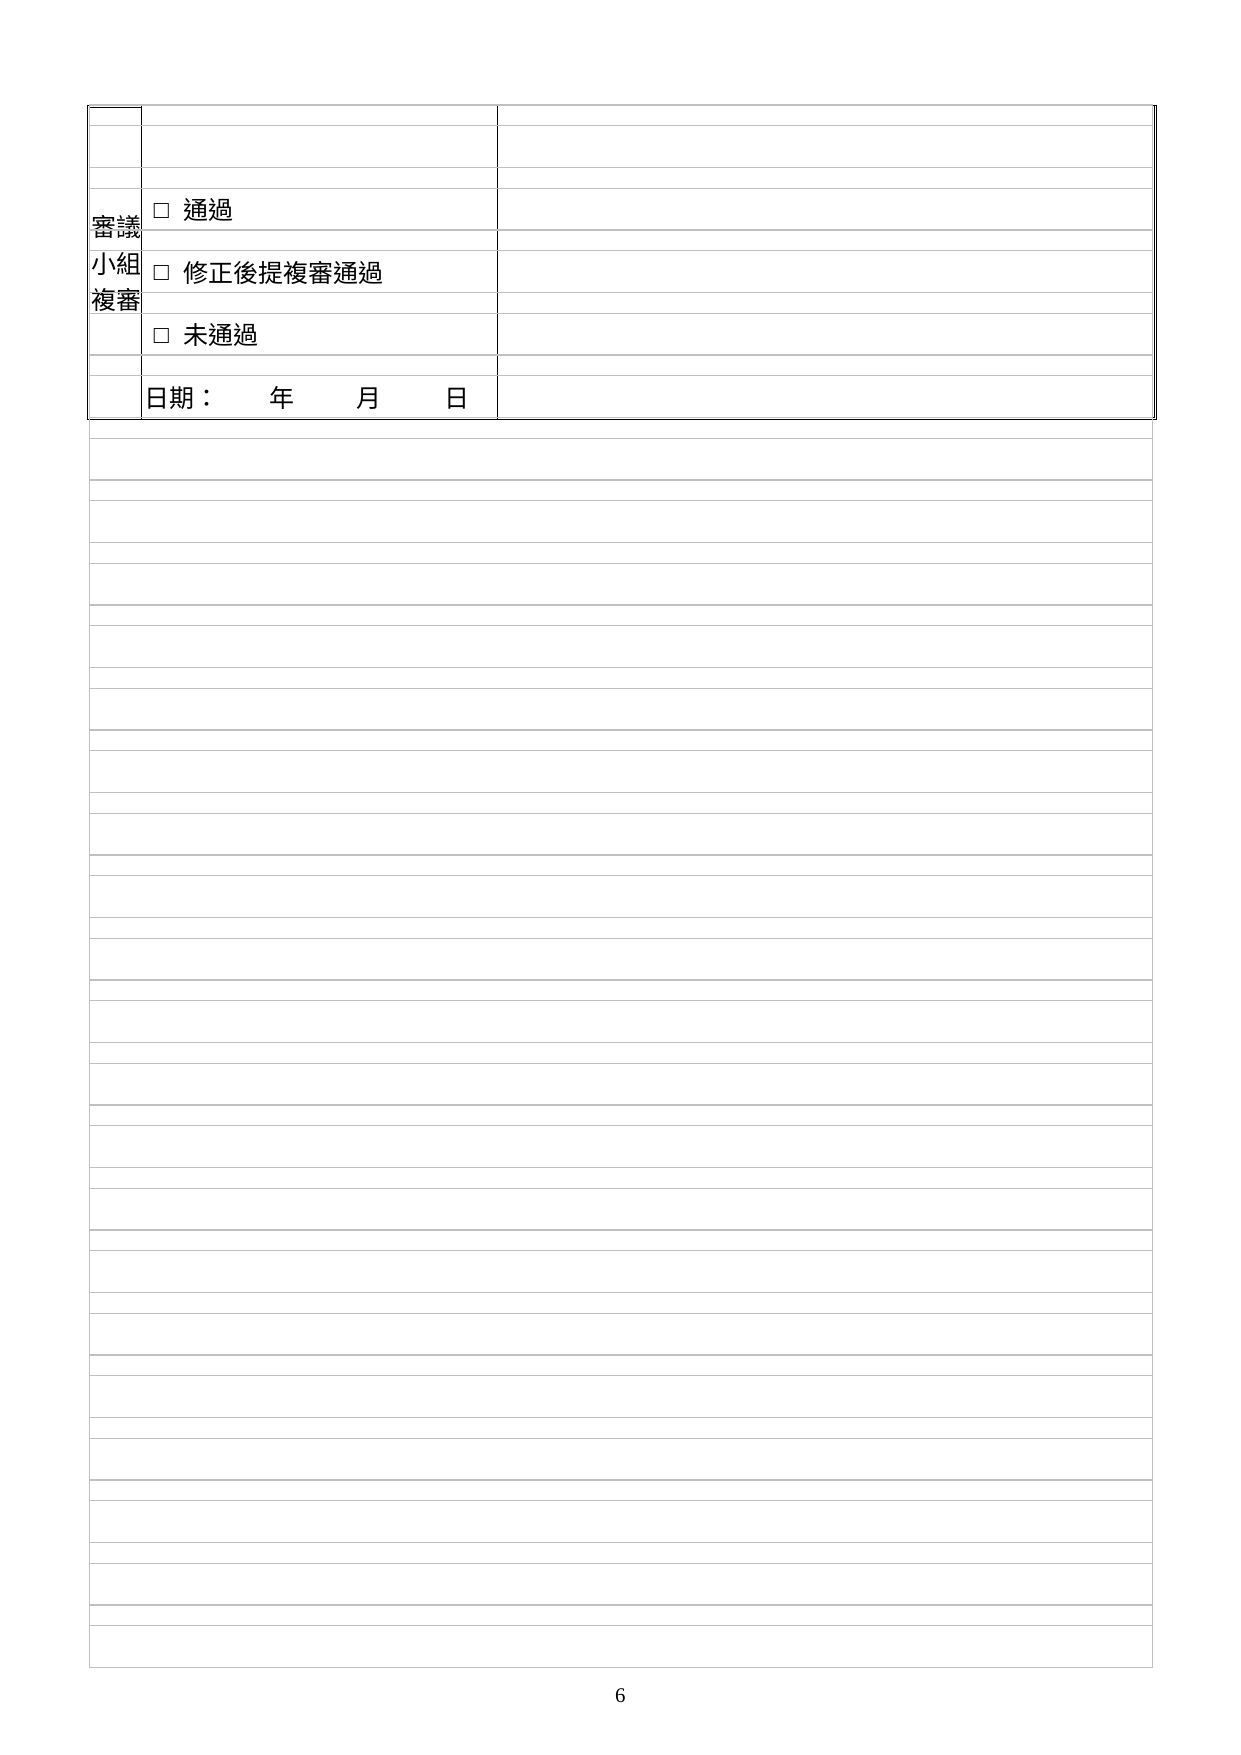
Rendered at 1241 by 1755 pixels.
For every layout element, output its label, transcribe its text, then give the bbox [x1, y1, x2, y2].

table_cell [142, 356, 497, 375]
table_cell 四、 審議小組複審 [90, 314, 141, 354]
table_cell [498, 126, 1152, 167]
table_cell [498, 189, 1152, 229]
table_cell 四、 審議小組複審 [90, 251, 141, 292]
table_cell [498, 356, 1152, 375]
table_cell [498, 293, 1152, 313]
table_cell [498, 376, 1152, 417]
table_cell 四、 審議小組複審 [90, 293, 141, 313]
table_cell [142, 168, 497, 188]
table_cell 日期： 年 月 日 [142, 376, 497, 417]
table_cell 四、 審議小組複審 [90, 168, 141, 188]
table_cell [142, 293, 497, 313]
table_cell [498, 314, 1152, 354]
table_cell 四、 審議小組複審 [90, 108, 141, 125]
table_cell 四、 審議小組複審 [90, 376, 141, 417]
table_cell [498, 106, 1152, 125]
table_cell 四、 審議小組複審 [90, 356, 141, 375]
table_cell [142, 231, 497, 250]
table_cell [142, 106, 497, 125]
table_cell [498, 168, 1152, 188]
table_cell □ 修正後提複審通過 [142, 251, 497, 292]
table_cell [498, 231, 1152, 250]
table_cell 四、 審議小組複審 [90, 126, 141, 167]
table_cell [498, 251, 1152, 292]
table_cell 四、 審議小組複審 [90, 189, 141, 229]
table_cell □ 通過 [142, 189, 497, 229]
table_cell □ 未通過 [142, 314, 497, 354]
table_cell [142, 126, 497, 167]
table_cell 四、 審議小組複審 [90, 231, 141, 250]
